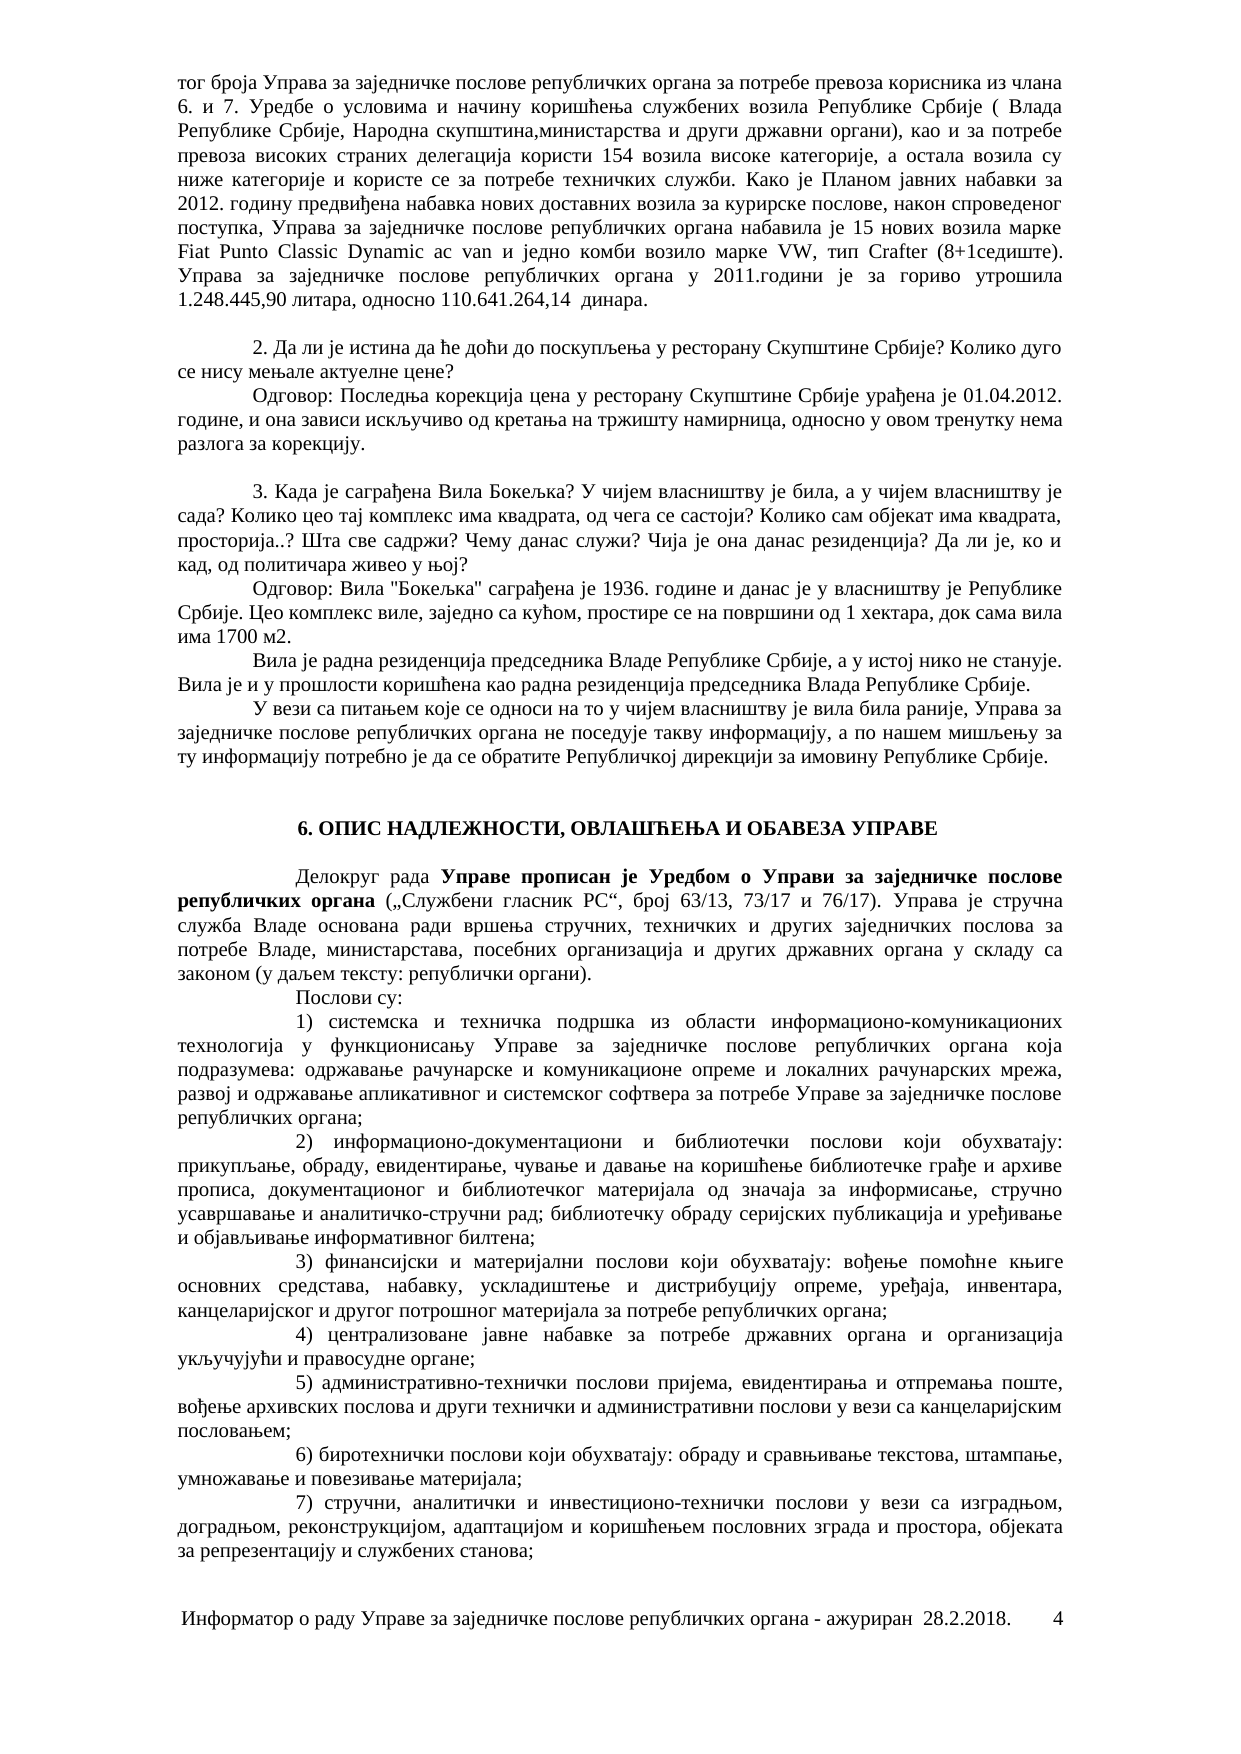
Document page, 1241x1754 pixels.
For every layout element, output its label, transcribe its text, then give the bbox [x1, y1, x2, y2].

text Одговор: Последња корекција цена у ресторану Скупштине Србије урађена је 01.04.2012. године, и она зависи искључиво од кретања на тржишту намирница, односно у овом тренутку нема разлога за корекцију. [177, 383, 1063, 455]
text тог броја Управа за заједничке послове републичких органа за потребе превоза корисника из члана 6. и 7. Уредбе о условима и начину коришћења службених возила Републике Србије ( Влада Републике Србије, Народна скупштина,министарства и други државни органи), као и за потребе превоза високих страних делегација користи 154 возила високе категорије, а остала возила су ниже категорије и користе се за потребе техничких служби. Како је Планом јавних набавки за 2012. годину предвиђена набавка нових доставних возила за курирске послове, након спроведеног поступка, Управа за заједничке послове републичких органа набавила је 15 нових возила марке Fiat Punto Classic Dynamic ac van и једно комби возило марке VW, тип Crafter (8+1седиште). Управа за заједничке послове републичких органа у 2011.години је за гориво утрошила 1.248.445,90 литара, односно 110.641.264,14 динара. [177, 70, 1063, 311]
text Делокруг рада Управе прописан је Уредбом о Управи за заједничке послове републичких органа („Службени гласник РС“, број 63/13, 73/17 и 76/17). Управа је стручна служба Владе основана ради вршења стручних, техничких и других заједничких послова за потребе Владе, министарстава, посебних организација и других државних органа у складу са законом (у даљем тексту: републички органи). [177, 864, 1063, 985]
text 6) биротехнички послови који обухватају: обраду и сравњивање текстова, штампање, умножавање и повезивање материјала; [177, 1442, 1063, 1490]
text 5) административно-технички послови пријема, евидентирања и отпремања поште, вођење архивских послова и други технички и административни послови у вези са канцеларијским пословањем; [177, 1370, 1063, 1442]
text 2. Да ли је истина да ће доћи до поскупљења у ресторану Скупштине Србије? Колико дуго се нису мењале актуелне цене? [177, 335, 1063, 383]
text Послови су: [177, 985, 1063, 1009]
text 3. Када је саграђена Вила Бокељка? У чијем власништву је била, а у чијем власништву је сада? Колико цео тај комплекс има квадрата, од чега се састоји? Колико сам објекат има квадрата, просторија..? Шта све садржи? Чему данас служи? Чија је она данас резиденција? Да ли је, ко и кад, од политичара живео у њој? [177, 479, 1063, 576]
text Вила је радна резиденција председника Владе Републике Србије, а у истој нико не станује. Вила је и у прошлости коришћена као радна резиденција председника Влада Републике Србије. [177, 648, 1063, 696]
text Одговор: Вила ''Бокељка'' саграђена је 1936. године и данас је у власништву је Републике Србије. Цео комплекс виле, заједно са кућом, простире се на површини од 1 хектара, док сама вила има 1700 м2. [177, 576, 1063, 648]
text 1) системска и техничка подршка из области информационо-комуникационих технологија у функционисању Управе за заједничке послове републичких органа која подразумева: одржавање рачунарске и комуникационе опреме и локалних рачунарских мрежа, развој и одржавање апликативног и системског софтвера за потребе Управе за заједничке послове републичких органа; [177, 1009, 1063, 1129]
text У вези са питањем које се односи на то у чијем власништву је вила била раније, Управа за заједничке послове републичких органа не поседује такву информацију, а по нашем мишљењу за ту информацију потребно је да се обратите Републичкој дирекцији за имовину Републике Србије. [177, 696, 1063, 768]
text 2) информационо-документациони и библиотечки послови који обухватају: прикупљање, обраду, евидентирање, чување и давање на коришћење библиотечке грађе и архиве прописа, документационог и библиотечког материјала од значаја за информисање, стручно усавршавање и аналитичко-стручни рад; библиотечку обраду серијских публикација и уређивање и објављивање информативног билтена; [177, 1129, 1063, 1249]
text 7) стручни, аналитички и инвестиционо-технички послови у вези са изградњом, доградњом, реконструкцијом, адаптацијом и коришћењем пословних зграда и простора, објеката за репрезентацију и службених станова; [177, 1490, 1063, 1562]
text 3) финансијски и материјални послови који обухватају: вођење помоћне књиге основних средстава, набавку, ускладиштење и дистрибуцију опреме, уређаја, инвентара, канцеларијског и другог потрошног материјала за потребе републичких органа; [177, 1249, 1063, 1322]
text 4) централизоване јавне набавке за потребе државних органа и организација укључујући и правосудне органе; [177, 1322, 1063, 1370]
text 6. ОПИС НАДЛЕЖНОСТИ, ОВЛАШЋЕЊА И ОБАВЕЗА УПРАВЕ [177, 816, 1063, 840]
